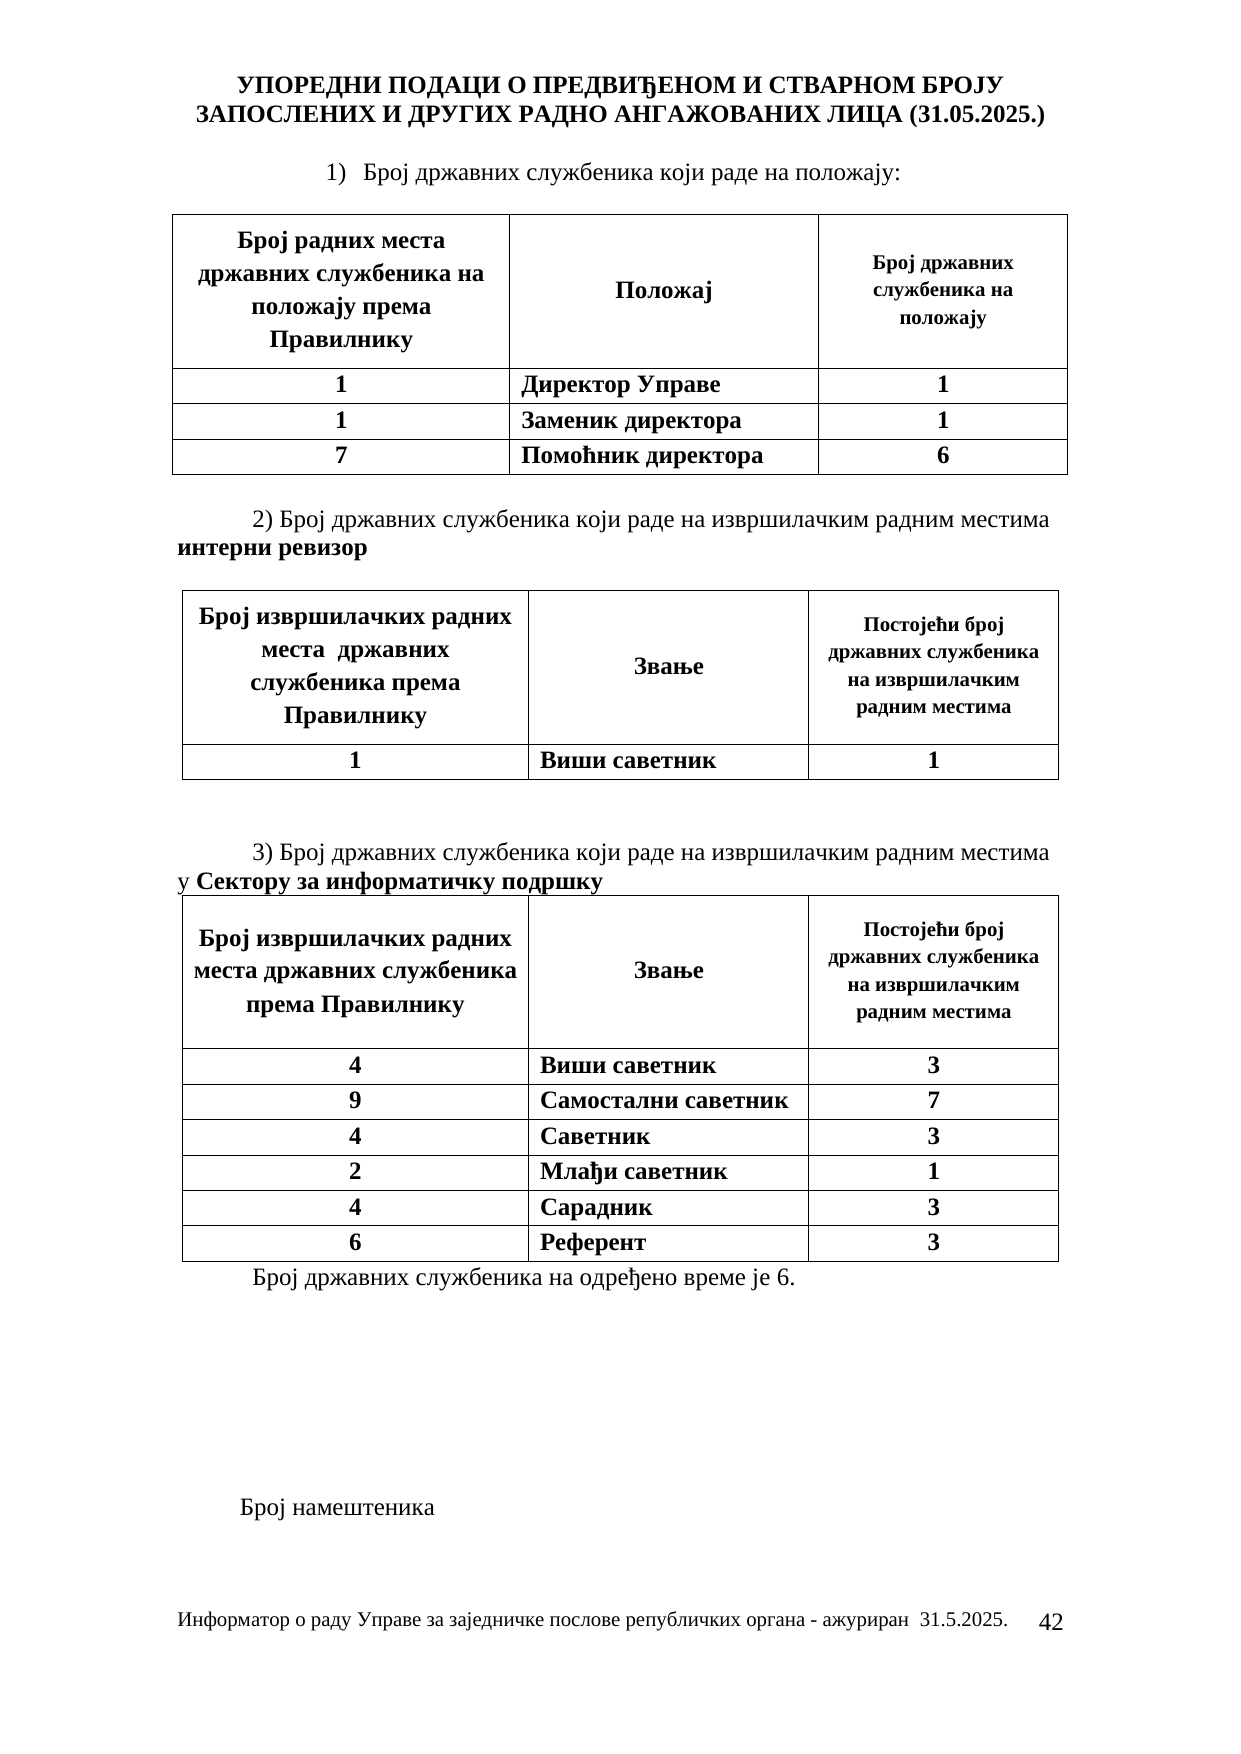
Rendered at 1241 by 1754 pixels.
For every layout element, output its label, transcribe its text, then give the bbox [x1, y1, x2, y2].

table_header Број државних службеника на положају [819, 215, 1067, 368]
table_cell 6 [819, 440, 1067, 474]
list Број државних службеника који раде на положају: [325, 157, 1063, 186]
table_cell 1 [183, 745, 528, 779]
table_header Број извршилачких радних места државних службеника према Правилнику [183, 896, 528, 1048]
text УПОРЕДНИ ПОДАЦИ О ПРЕДВИЂЕНОМ И СТВАРНОМ БРОЈУ ЗАПОСЛЕНИХ И ДРУГИХ РАДНО АНГАЖОВАНИХ ЛИЦА (31.05.2025.) [177, 71, 1063, 128]
table_header Положај [510, 215, 818, 368]
table_cell Директор Управе [510, 369, 818, 403]
table_cell 2 [183, 1156, 528, 1190]
table_cell 3 [809, 1226, 1058, 1261]
table_cell 1 [173, 369, 509, 403]
table_cell 1 [819, 369, 1067, 403]
text Број намештеника [177, 1492, 1063, 1521]
text интерни ревизор [177, 532, 1063, 561]
table_cell Заменик директора [510, 404, 818, 438]
table_cell 3 [809, 1049, 1058, 1084]
table_cell 1 [819, 404, 1067, 438]
table_header Постојећи број државних службеника на извршилачким радним местима [809, 591, 1058, 743]
table_cell Сарадник [529, 1191, 808, 1225]
table_cell 7 [173, 440, 509, 474]
table_cell Виши саветник [529, 1049, 808, 1084]
table_cell 6 [183, 1226, 528, 1261]
table_cell Саветник [529, 1120, 808, 1154]
table_cell Референт [529, 1226, 808, 1261]
table_cell 4 [183, 1049, 528, 1084]
table_header Звање [529, 896, 808, 1048]
table_cell 3 [809, 1120, 1058, 1154]
table_cell 4 [183, 1191, 528, 1225]
table_cell 4 [183, 1120, 528, 1154]
table_cell 1 [173, 404, 509, 438]
table_header Број извршилачких радних места државних службеника према Правилнику [183, 591, 528, 743]
table_cell 9 [183, 1085, 528, 1119]
table_cell 1 [809, 1156, 1058, 1190]
table_cell Млађи саветник [529, 1156, 808, 1190]
table_cell Помоћник директора [510, 440, 818, 474]
table_cell Виши саветник [529, 745, 808, 779]
table_cell 3 [809, 1191, 1058, 1225]
table_header Звање [529, 591, 808, 743]
table_cell 1 [809, 745, 1058, 779]
text 3) Број државних службеника који раде на извршилачким радним местима у Сектору за информатичку подршку [177, 837, 1063, 895]
table_header Број радних места државних службеника на положају према Правилнику [173, 215, 509, 368]
table_header Постојећи број државних службеника на извршилачким радним местима [809, 896, 1058, 1048]
table_cell Самостални саветник [529, 1085, 808, 1119]
text 2) Број државних службеника који раде на извршилачким радним местима [177, 504, 1063, 532]
text Број државних службеника на одређено време је 6. [177, 1262, 1063, 1291]
table_cell 7 [809, 1085, 1058, 1119]
